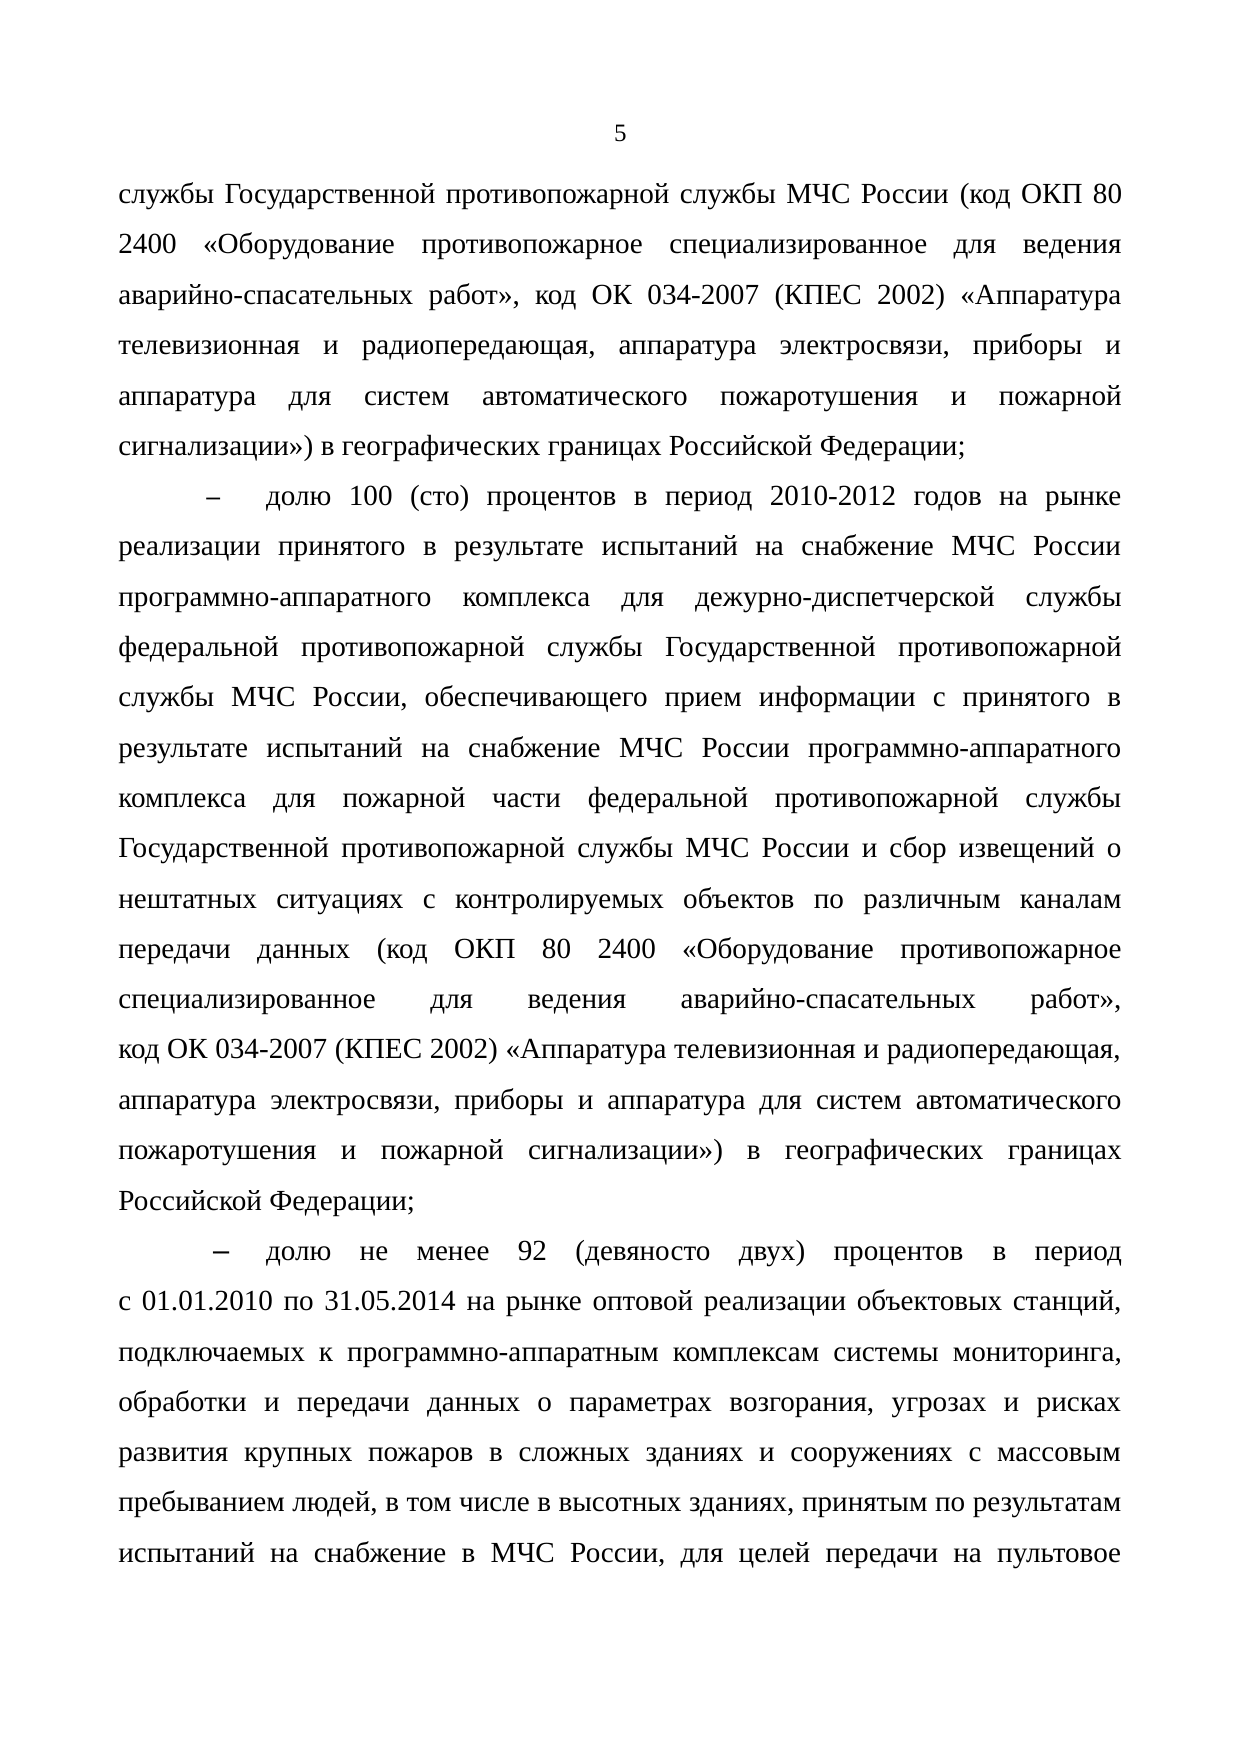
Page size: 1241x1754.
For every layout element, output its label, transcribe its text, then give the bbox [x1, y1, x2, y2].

list долю 100 (сто) процентов в период 2010-2012 годов на рынке реализации принятого в результате испытаний на снабжение МЧС России программно-аппаратного комплекса для дежурно-диспетчерской службы федеральной противопожарной службы Государственной противопожарной службы МЧС России, обеспечивающего прием информации с принятого в результате испытаний на снабжение МЧС России программно-аппаратного комплекса для пожарной части федеральной противопожарной службы Государственной противопожарной службы МЧС России и сбор извещений о нештатных ситуациях с контролируемых объектов по различным каналам передачи данных (код ОКП 80 2400 «Оборудование противопожарное специализированное для ведения аварийно-спасательных работ», код ОК 034-2007 (КПЕС 2002) «Аппаратура телевизионная и радиопередающая, аппаратура электросвязи, приборы и аппаратура для систем автоматического пожаротушения и пожарной сигнализации») в географических границах Российской Федерации; [118, 478, 1122, 1216]
text службы Государственной противопожарной службы МЧС России (код ОКП 80 2400 «Оборудование противопожарное специализированное для ведения аварийно-спасательных работ», код ОК 034-2007 (КПЕС 2002) «Аппаратура телевизионная и радиопередающая, аппаратура электросвязи, приборы и аппаратура для систем автоматического пожаротушения и пожарной сигнализации») в географических границах Российской Федерации; [118, 176, 1122, 461]
list долю не менее 92 (девяносто двух) процентов в период с 01.01.2010 по 31.05.2014 на рынке оптовой реализации объектовых станций, подключаемых к программно-аппаратным комплексам системы мониторинга, обработки и передачи данных о параметрах возгорания, угрозах и рисках развития крупных пожаров в сложных зданиях и сооружениях с массовым пребыванием людей, в том числе в высотных зданиях, принятым по результатам испытаний на снабжение в МЧС России, для целей передачи на пультовое [118, 1233, 1122, 1568]
